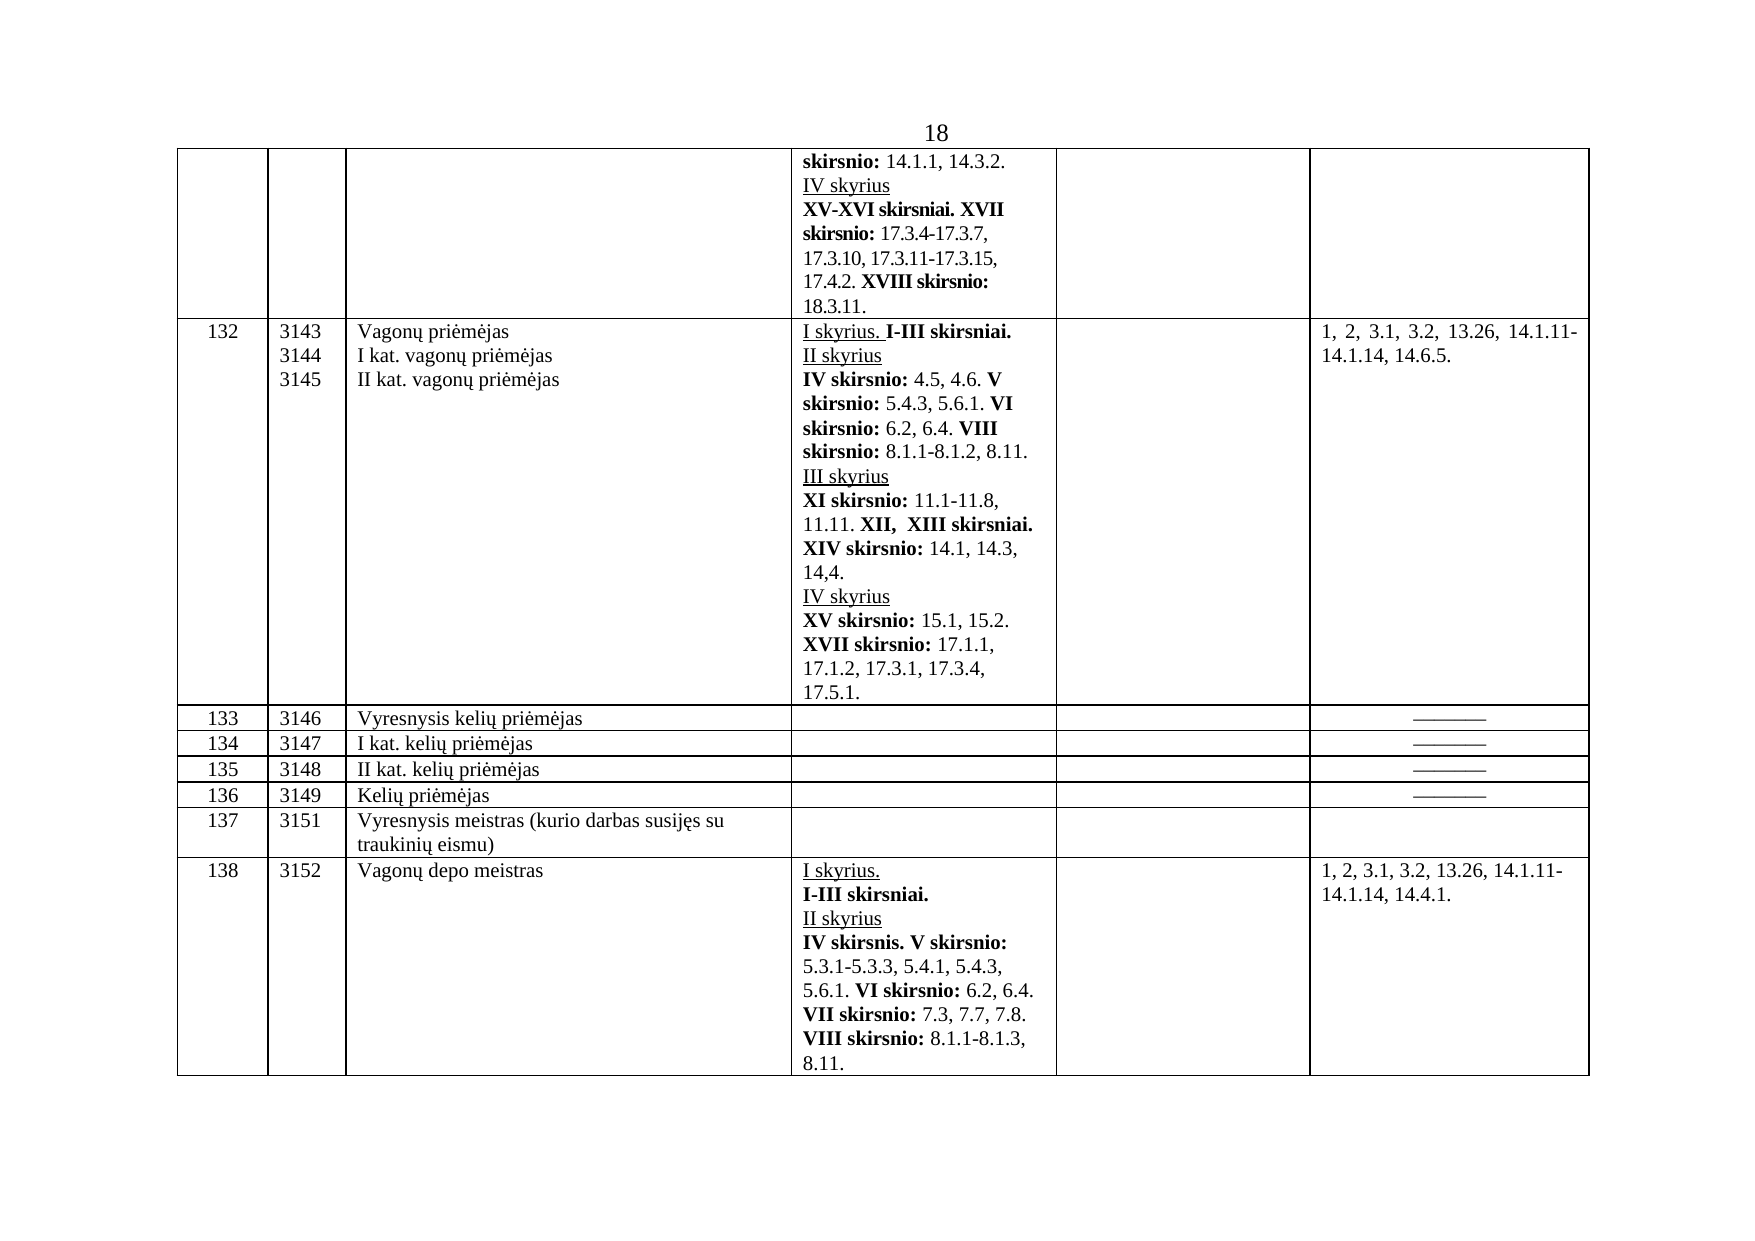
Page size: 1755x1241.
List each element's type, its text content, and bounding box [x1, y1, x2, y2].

table_cell 3147 [269, 731, 345, 755]
table_cell ––––––– [1311, 706, 1588, 730]
table_cell [1057, 149, 1309, 318]
table_cell [792, 783, 1056, 807]
table_cell 1, 2, 3.1, 3.2, 13.26, 14.1.11-14.1.14, 14.4.1. [1311, 858, 1588, 1074]
table_cell 3152 [269, 858, 345, 1074]
table_cell 3151 [269, 808, 345, 856]
table_cell 134 [178, 731, 267, 755]
table_cell [347, 149, 791, 318]
table_cell [1590, 704, 1595, 730]
table_cell 136 [178, 783, 267, 807]
table_cell 3148 [269, 757, 345, 781]
table_cell 3149 [269, 783, 345, 807]
table_cell Vagonų depo meistras [347, 858, 791, 1074]
table_cell [1057, 319, 1309, 704]
table_cell [1311, 808, 1588, 856]
table_cell [1057, 731, 1309, 755]
table_cell [1057, 783, 1309, 807]
table_cell Vagonų priėmėjas I kat. vagonų priėmėjas II kat. vagonų priėmėjas [347, 319, 791, 704]
table_cell [1057, 808, 1309, 856]
table_cell skirsnio: 14.1.1, 14.3.2. IV skyrius XV-XVI skirsniai. XVII skirsnio: 17.3.4-17.3.7, 17.3.10, 17.3.11-17.3.15, 17.4.2. XVIII skirsnio: 18.3.11. [792, 149, 1056, 318]
table_cell Vyresnysis kelių priėmėjas [347, 706, 791, 730]
table_cell Kelių priėmėjas [347, 783, 791, 807]
table_cell [1590, 148, 1595, 318]
table_cell [792, 731, 1056, 755]
table_cell ––––––– [1311, 757, 1588, 781]
table_cell ––––––– [1311, 783, 1588, 807]
table_cell [792, 808, 1056, 856]
table_cell I skyrius. I-III skirsniai. II skyrius IV skirsnis. V skirsnio: 5.3.1-5.3.3, 5.4.1, 5.4.3, 5.6.1. VI skirsnio: 6.2, 6.4. VII skirsnio: 7.3, 7.7, 7.8. VIII skirsnio: 8.1.1-8.1.3, 8.11. [792, 858, 1056, 1074]
table_cell I kat. kelių priėmėjas [347, 731, 791, 755]
table_cell 3143 3144 3145 [269, 319, 345, 704]
table_cell 138 [178, 858, 267, 1074]
table_cell [1590, 856, 1595, 1074]
table_cell [1057, 706, 1309, 730]
table_cell [269, 149, 345, 318]
table_cell 3146 [269, 706, 345, 730]
table_cell [792, 706, 1056, 730]
table_cell I skyrius. I-III skirsniai. II skyrius IV skirsnio: 4.5, 4.6. V skirsnio: 5.4.3, 5.6.1. VI skirsnio: 6.2, 6.4. VIII skirsnio: 8.1.1-8.1.2, 8.11. III skyrius XI skirsnio: 11.1-11.8, 11.11. XII, XIII skirsniai. XIV skirsnio: 14.1, 14.3, 14,4. IV skyrius XV skirsnio: 15.1, 15.2. XVII skirsnio: 17.1.1, 17.1.2, 17.3.1, 17.3.4, 17.5.1. [792, 319, 1056, 704]
table_cell [1590, 730, 1595, 755]
table_cell 133 [178, 706, 267, 730]
table_cell [1590, 755, 1595, 781]
table_cell [1311, 149, 1588, 318]
table_cell 137 [178, 808, 267, 856]
table_cell [792, 757, 1056, 781]
table_cell Vyresnysis meistras (kurio darbas susijęs su traukinių eismu) [347, 808, 791, 856]
table_cell ––––––– [1311, 731, 1588, 755]
table_cell [1590, 807, 1595, 856]
table_cell [1057, 757, 1309, 781]
table_cell [1057, 858, 1309, 1074]
table_cell [1590, 318, 1595, 704]
table_cell 1, 2, 3.1, 3.2, 13.26, 14.1.11-14.1.14, 14.6.5. [1311, 319, 1588, 704]
table_cell 132 [178, 319, 267, 704]
table_cell [178, 149, 267, 318]
table_cell 135 [178, 757, 267, 781]
table_cell II kat. kelių priėmėjas [347, 757, 791, 781]
table_cell [1590, 781, 1595, 807]
